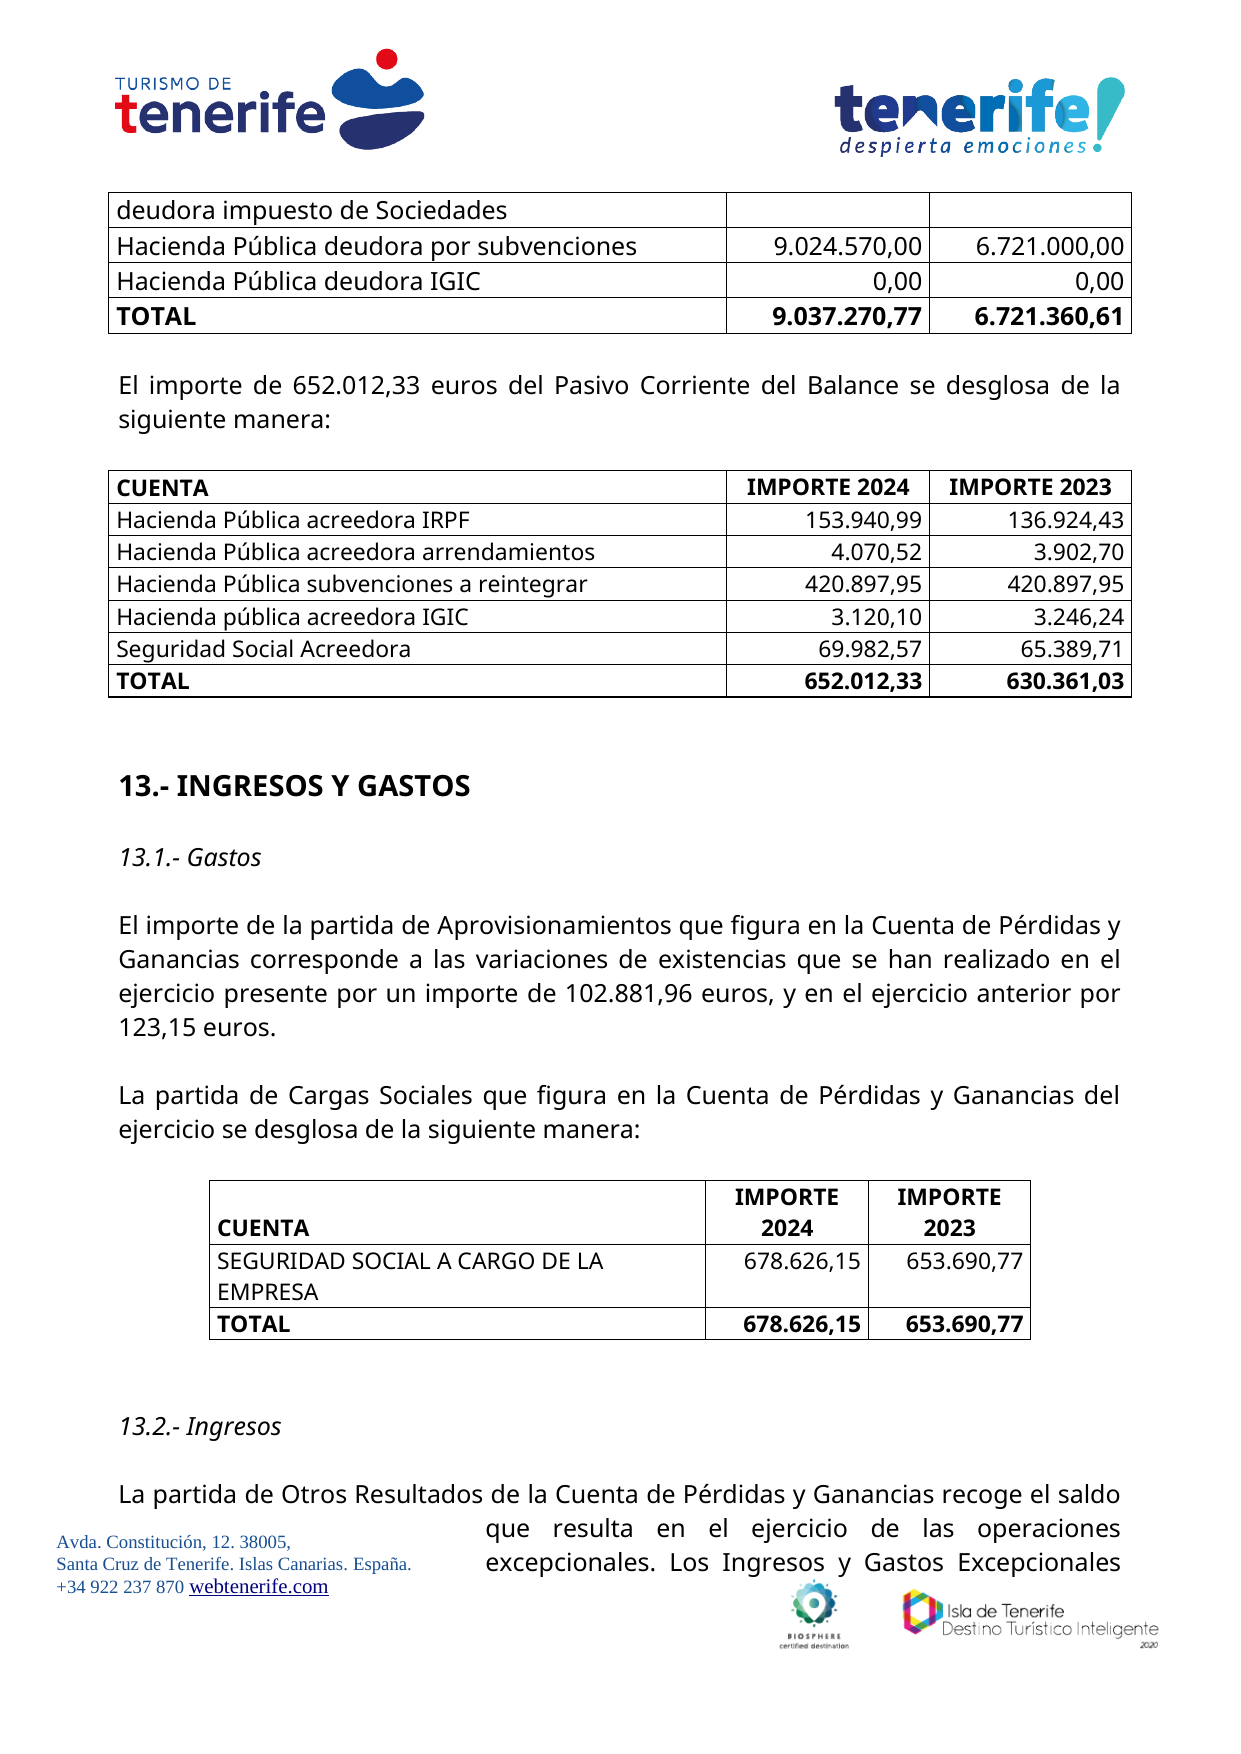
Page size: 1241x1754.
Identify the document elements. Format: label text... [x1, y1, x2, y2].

text El importe de la partida de Aprovisionamientos que figura en la Cuenta de Pérdidas y Ganancias corresponde a las variaciones de existencias que se han realizado en el ejercicio presente por un importe de 102.881,96 euros, y en el ejercicio anterior por 123,15 euros. [118, 907, 1122, 1044]
table_cell 3.902,70 [930, 536, 1131, 567]
table_cell 9.024.570,00 [727, 228, 929, 262]
table_cell deudora impuesto de Sociedades [109, 193, 726, 227]
table_header IMPORTE 2023 [930, 471, 1131, 503]
table_cell SEGURIDAD SOCIAL A CARGO DE LA EMPRESA [210, 1245, 705, 1307]
table_cell 65.389,71 [930, 633, 1131, 664]
table_cell Hacienda Pública deudora por subvenciones [109, 228, 726, 262]
table_cell 0,00 [930, 263, 1131, 297]
table_cell 69.982,57 [727, 633, 929, 664]
table_cell 3.246,24 [930, 601, 1131, 632]
table_cell 678.626,15 [706, 1245, 868, 1307]
table_cell Hacienda pública acreedora IGIC [109, 601, 726, 632]
table_cell 653.690,77 [869, 1308, 1030, 1339]
table_cell 652.012,33 [727, 665, 929, 696]
table_cell TOTAL [210, 1308, 705, 1339]
text La partida de Cargas Sociales que figura en la Cuenta de Pérdidas y Ganancias del ejercicio se desglosa de la siguiente manera: [118, 1078, 1122, 1146]
table_cell 678.626,15 [706, 1308, 868, 1339]
table_cell 630.361,03 [930, 665, 1131, 696]
table_cell 420.897,95 [727, 568, 929, 599]
table_cell 6.721.360,61 [930, 298, 1131, 332]
table_cell [727, 193, 929, 227]
table_header IMPORTE 2024 [706, 1181, 868, 1243]
table_cell 9.037.270,77 [727, 298, 929, 332]
table_cell Hacienda Pública deudora IGIC [109, 263, 726, 297]
text El importe de 652.012,33 euros del Pasivo Corriente del Balance se desglosa de la siguiente manera: [118, 367, 1122, 436]
table_cell 4.070,52 [727, 536, 929, 567]
table_cell [930, 193, 1131, 227]
table_cell 653.690,77 [869, 1245, 1030, 1307]
table_cell Hacienda Pública acreedora IRPF [109, 504, 726, 535]
text 13.2.- Ingresos [118, 1408, 1122, 1443]
table_cell 3.120,10 [727, 601, 929, 632]
table_cell Hacienda Pública acreedora arrendamientos [109, 536, 726, 567]
text 13.- INGRESOS Y GASTOS [118, 766, 1122, 805]
table_cell 136.924,43 [930, 504, 1131, 535]
table_cell TOTAL [109, 665, 726, 696]
table_header CUENTA [109, 471, 726, 503]
table_cell 420.897,95 [930, 568, 1131, 599]
text La partida de Otros Resultados de la Cuenta de Pérdidas y Ganancias recoge el saldo que resulta en el ejercicio de las operaciones excepcionales. Los Ingresos y Gastos Excepcionales muestran, en su gran mayoría, regularizaciones de cuentas, sanciones de la Administración (12.2.- Otros Tributos) y ajustes contables que afectan al resultado del ejercicio. El origen del importe que figura en la Cuenta de Pérdidas y Ganancias es el siguiente: [118, 1477, 1122, 1579]
table_header IMPORTE 2024 [727, 471, 929, 503]
table_header CUENTA [210, 1181, 705, 1243]
table_header IMPORTE 2023 [869, 1181, 1030, 1243]
table_cell 6.721.000,00 [930, 228, 1131, 262]
table_cell Hacienda Pública subvenciones a reintegrar [109, 568, 726, 599]
table_cell 0,00 [727, 263, 929, 297]
text 13.1.- Gastos [118, 839, 1122, 873]
table_cell Seguridad Social Acreedora [109, 633, 726, 664]
table_cell 153.940,99 [727, 504, 929, 535]
table_cell TOTAL [109, 298, 726, 332]
